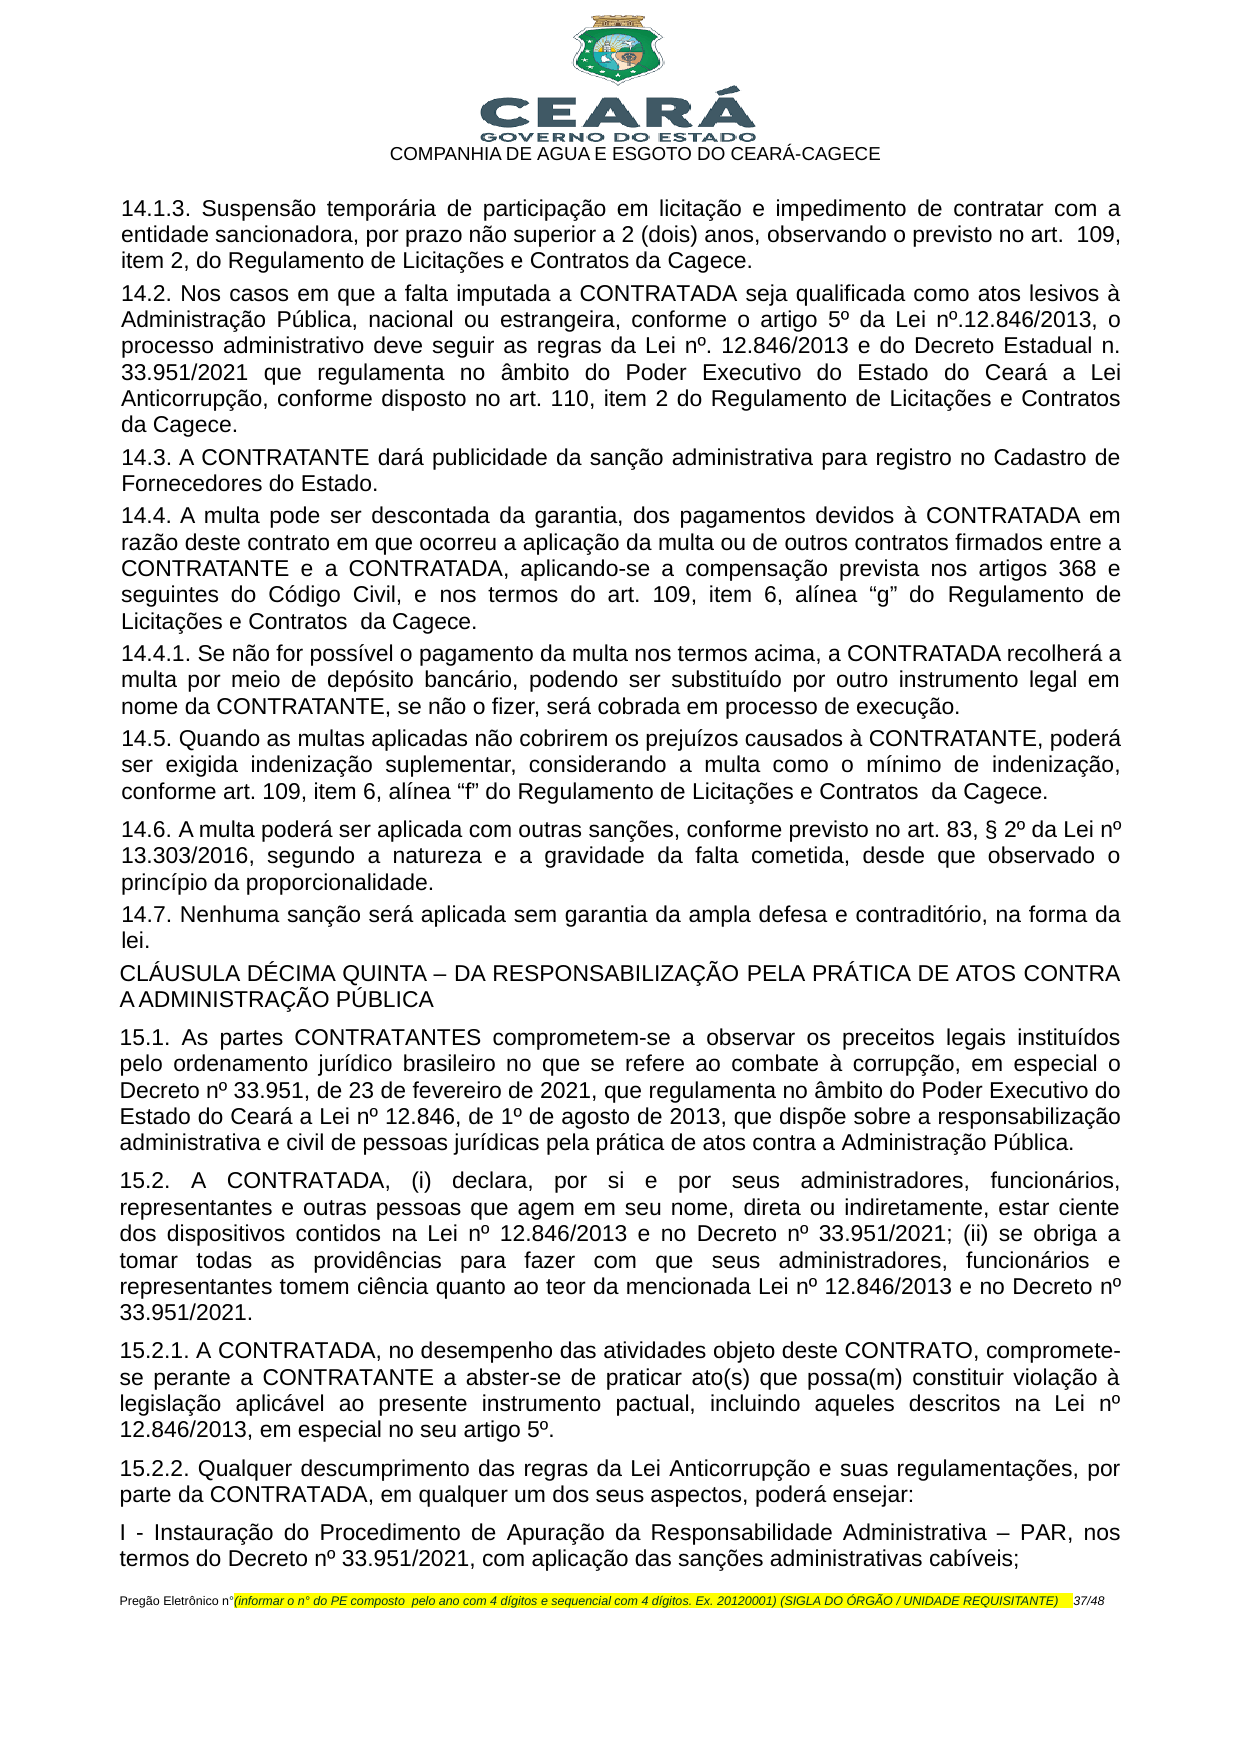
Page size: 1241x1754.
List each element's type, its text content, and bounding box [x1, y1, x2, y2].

text 14.4.1. Se não for possível o pagamento da multa nos termos acima, a CONTRATADA recolherá a multa por meio de depósito bancário, podendo ser substituído por outro instrumento legal em nome da CONTRATANTE, se não o fizer, será cobrada em processo de execução. [121, 640, 1121, 719]
text I - Instauração do Procedimento de Apuração da Responsabilidade Administrativa – PAR, nos termos do Decreto nº 33.951/2021, com aplicação das sanções administrativas cabíveis; [119, 1519, 1121, 1572]
text 15.2.2. Qualquer descumprimento das regras da Lei Anticorrupção e suas regulamentações, por parte da CONTRATADA, em qualquer um dos seus aspectos, poderá ensejar: [119, 1454, 1121, 1507]
text 14.4. A multa pode ser descontada da garantia, dos pagamentos devidos à CONTRATADA em razão deste contrato em que ocorreu a aplicação da multa ou de outros contratos firmados entre a CONTRATANTE e a CONTRATADA, aplicando-se a compensação prevista nos artigos 368 e seguintes do Código Civil, e nos termos do art. 109, item 6, alínea “g” do Regulamento de Licitações e Contratos da Cagece. [121, 502, 1121, 634]
text CLÁUSULA DÉCIMA QUINTA – DA RESPONSABILIZAÇÃO PELA PRÁTICA DE ATOS CONTRA A ADMINISTRAÇÃO PÚBLICA [119, 959, 1121, 1012]
text 14.6. A multa poderá ser aplicada com outras sanções, conforme previsto no art. 83, § 2º da Lei nº 13.303/2016, segundo a natureza e a gravidade da falta cometida, desde que observado o princípio da proporcionalidade. [121, 816, 1121, 895]
text 14.5. Quando as multas aplicadas não cobrirem os prejuízos causados à CONTRATANTE, poderá ser exigida indenização suplementar, considerando a multa como o mínimo de indenização, conforme art. 109, item 6, alínea “f” do Regulamento de Licitações e Contratos da Cagece. [121, 725, 1121, 804]
text 15.1. As partes CONTRATANTES comprometem-se a observar os preceitos legais instituídos pelo ordenamento jurídico brasileiro no que se refere ao combate à corrupção, em especial o Decreto nº 33.951, de 23 de fevereiro de 2021, que regulamenta no âmbito do Poder Executivo do Estado do Ceará a Lei nº 12.846, de 1º de agosto de 2013, que dispõe sobre a responsabilização administrativa e civil de pessoas jurídicas pela prática de atos contra a Administração Pública. [119, 1024, 1121, 1156]
text 15.2. A CONTRATADA, (i) declara, por si e por seus administradores, funcionários, representantes e outras pessoas que agem em seu nome, direta ou indiretamente, estar ciente dos dispositivos contidos na Lei nº 12.846/2013 e no Decreto nº 33.951/2021; (ii) se obriga a tomar todas as providências para fazer com que seus administradores, funcionários e representantes tomem ciência quanto ao teor da mencionada Lei nº 12.846/2013 e no Decreto nº 33.951/2021. [119, 1167, 1121, 1326]
text 15.2.1. A CONTRATADA, no desempenho das atividades objeto deste CONTRATO, compromete-se perante a CONTRATANTE a abster-se de praticar ato(s) que possa(m) constituir violação à legislação aplicável ao presente instrumento pactual, incluindo aqueles descritos na Lei nº 12.846/2013, em especial no seu artigo 5º. [119, 1337, 1121, 1443]
text 14.1.3. Suspensão temporária de participação em licitação e impedimento de contratar com a entidade sancionadora, por prazo não superior a 2 (dois) anos, observando o previsto no art. 109, item 2, do Regulamento de Licitações e Contratos da Cagece. [121, 194, 1121, 274]
text 14.7. Nenhuma sanção será aplicada sem garantia da ampla defesa e contraditório, na forma da lei. [121, 901, 1121, 953]
text 14.3. A CONTRATANTE dará publicidade da sanção administrativa para registro no Cadastro de Fornecedores do Estado. [121, 444, 1121, 496]
text 14.2. Nos casos em que a falta imputada a CONTRATADA seja qualificada como atos lesivos à Administração Pública, nacional ou estrangeira, conforme o artigo 5º da Lei nº.12.846/2013, o processo administrativo deve seguir as regras da Lei nº. 12.846/2013 e do Decreto Estadual n. 33.951/2021 que regulamenta no âmbito do Poder Executivo do Estado do Ceará a Lei Anticorrupção, conforme disposto no art. 110, item 2 do Regulamento de Licitações e Contratos da Cagece. [121, 279, 1121, 438]
picture [454, 10, 783, 146]
